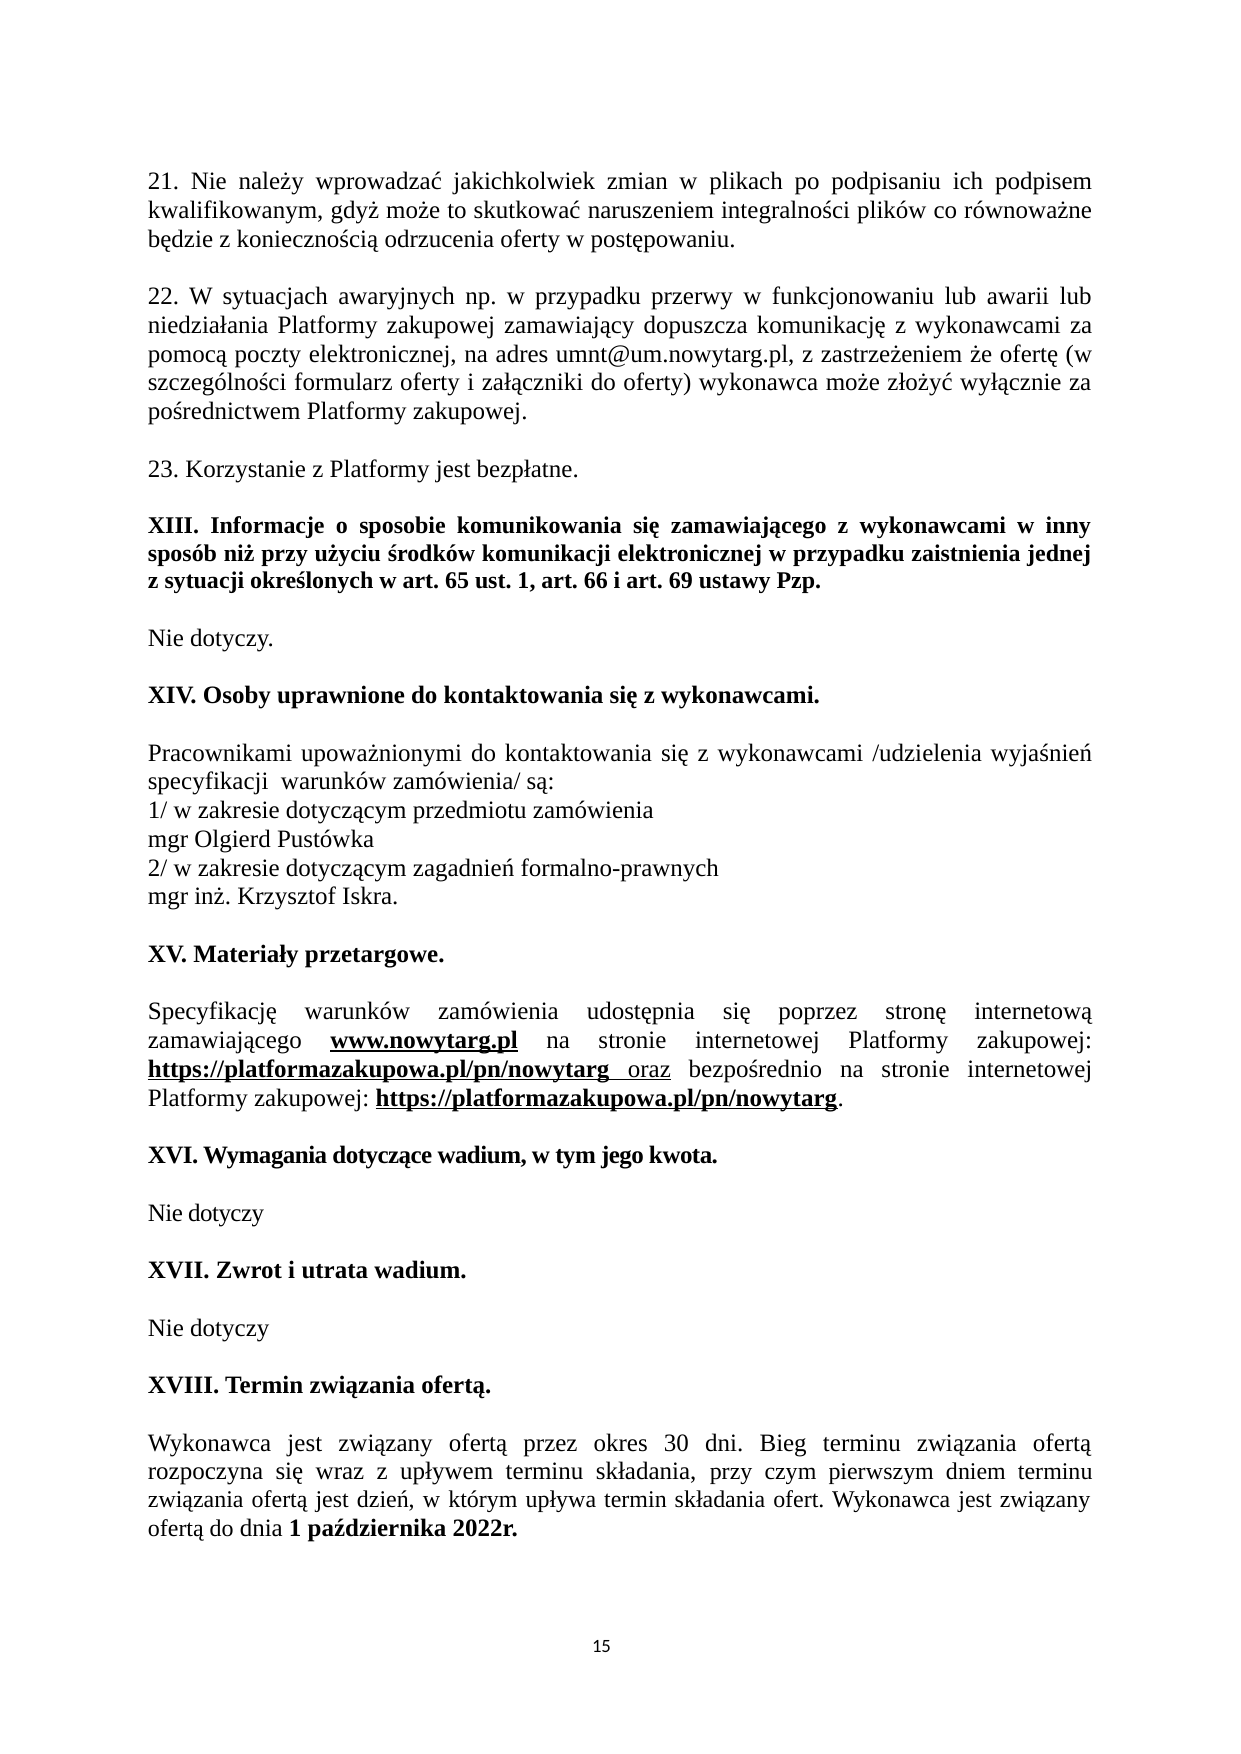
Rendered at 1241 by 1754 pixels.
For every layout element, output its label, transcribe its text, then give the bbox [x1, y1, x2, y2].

text 1/ w zakresie dotyczącym przedmiotu zamówienia [148, 795, 1093, 824]
text XV. Materiały przetargowe. [148, 939, 1093, 968]
text XVII. Zwrot i utrata wadium. [148, 1255, 1093, 1284]
text Nie dotyczy. [148, 623, 1093, 651]
text XVI. Wymagania dotyczące wadium, w tym jego kwota. [148, 1140, 1093, 1169]
text Wykonawca jest związany ofertą przez okres 30 dni. Bieg terminu związania ofertą rozpoczyna się wraz z upływem terminu składania, przy czym pierwszym dniem terminu związania ofertą jest dzień, w którym upływa termin składania ofert. Wykonawca jest związany ofertą do dnia 1 października 2022r. [148, 1428, 1093, 1542]
text XIV. Osoby uprawnione do kontaktowania się z wykonawcami. [148, 680, 1093, 709]
text mgr Olgierd Pustówka [148, 824, 1093, 853]
text mgr inż. Krzysztof Iskra. [148, 881, 1093, 910]
text Nie dotyczy [148, 1198, 1093, 1226]
text Pracownikami upoważnionymi do kontaktowania się z wykonawcami /udzielenia wyjaśnień specyfikacji warunków zamówienia/ są: [148, 738, 1093, 795]
text 22. W sytuacjach awaryjnych np. w przypadku przerwy w funkcjonowaniu lub awarii lub niedziałania Platformy zakupowej zamawiający dopuszcza komunikację z wykonawcami za pomocą poczty elektronicznej, na adres umnt@um.nowytarg.pl, z zastrzeżeniem że ofertę (w szczególności formularz oferty i załączniki do oferty) wykonawca może złożyć wyłącznie za pośrednictwem Platformy zakupowej. [148, 281, 1093, 425]
text XIII. Informacje o sposobie komunikowania się zamawiającego z wykonawcami w inny sposób niż przy użyciu środków komunikacji elektronicznej w przypadku zaistnienia jednej z sytuacji określonych w art. 65 ust. 1, art. 66 i art. 69 ustawy Pzp. [148, 511, 1093, 594]
text Nie dotyczy [148, 1313, 1093, 1341]
text Specyfikację warunków zamówienia udostępnia się poprzez stronę internetową zamawiającego www.nowytarg.pl na stronie internetowej Platformy zakupowej: https://platformazakupowa.pl/pn/nowytarg oraz bezpośrednio na stronie internetowej Platformy zakupowej: https://platformazakupowa.pl/pn/nowytarg. [148, 996, 1093, 1111]
text XVIII. Termin związania ofertą. [148, 1370, 1093, 1399]
text 2/ w zakresie dotyczącym zagadnień formalno-prawnych [148, 853, 1093, 881]
text 23. Korzystanie z Platformy jest bezpłatne. [148, 454, 1093, 482]
text 21. Nie należy wprowadzać jakichkolwiek zmian w plikach po podpisaniu ich podpisem kwalifikowanym, gdyż może to skutkować naruszeniem integralności plików co równoważne będzie z koniecznością odrzucenia oferty w postępowaniu. [148, 166, 1093, 252]
